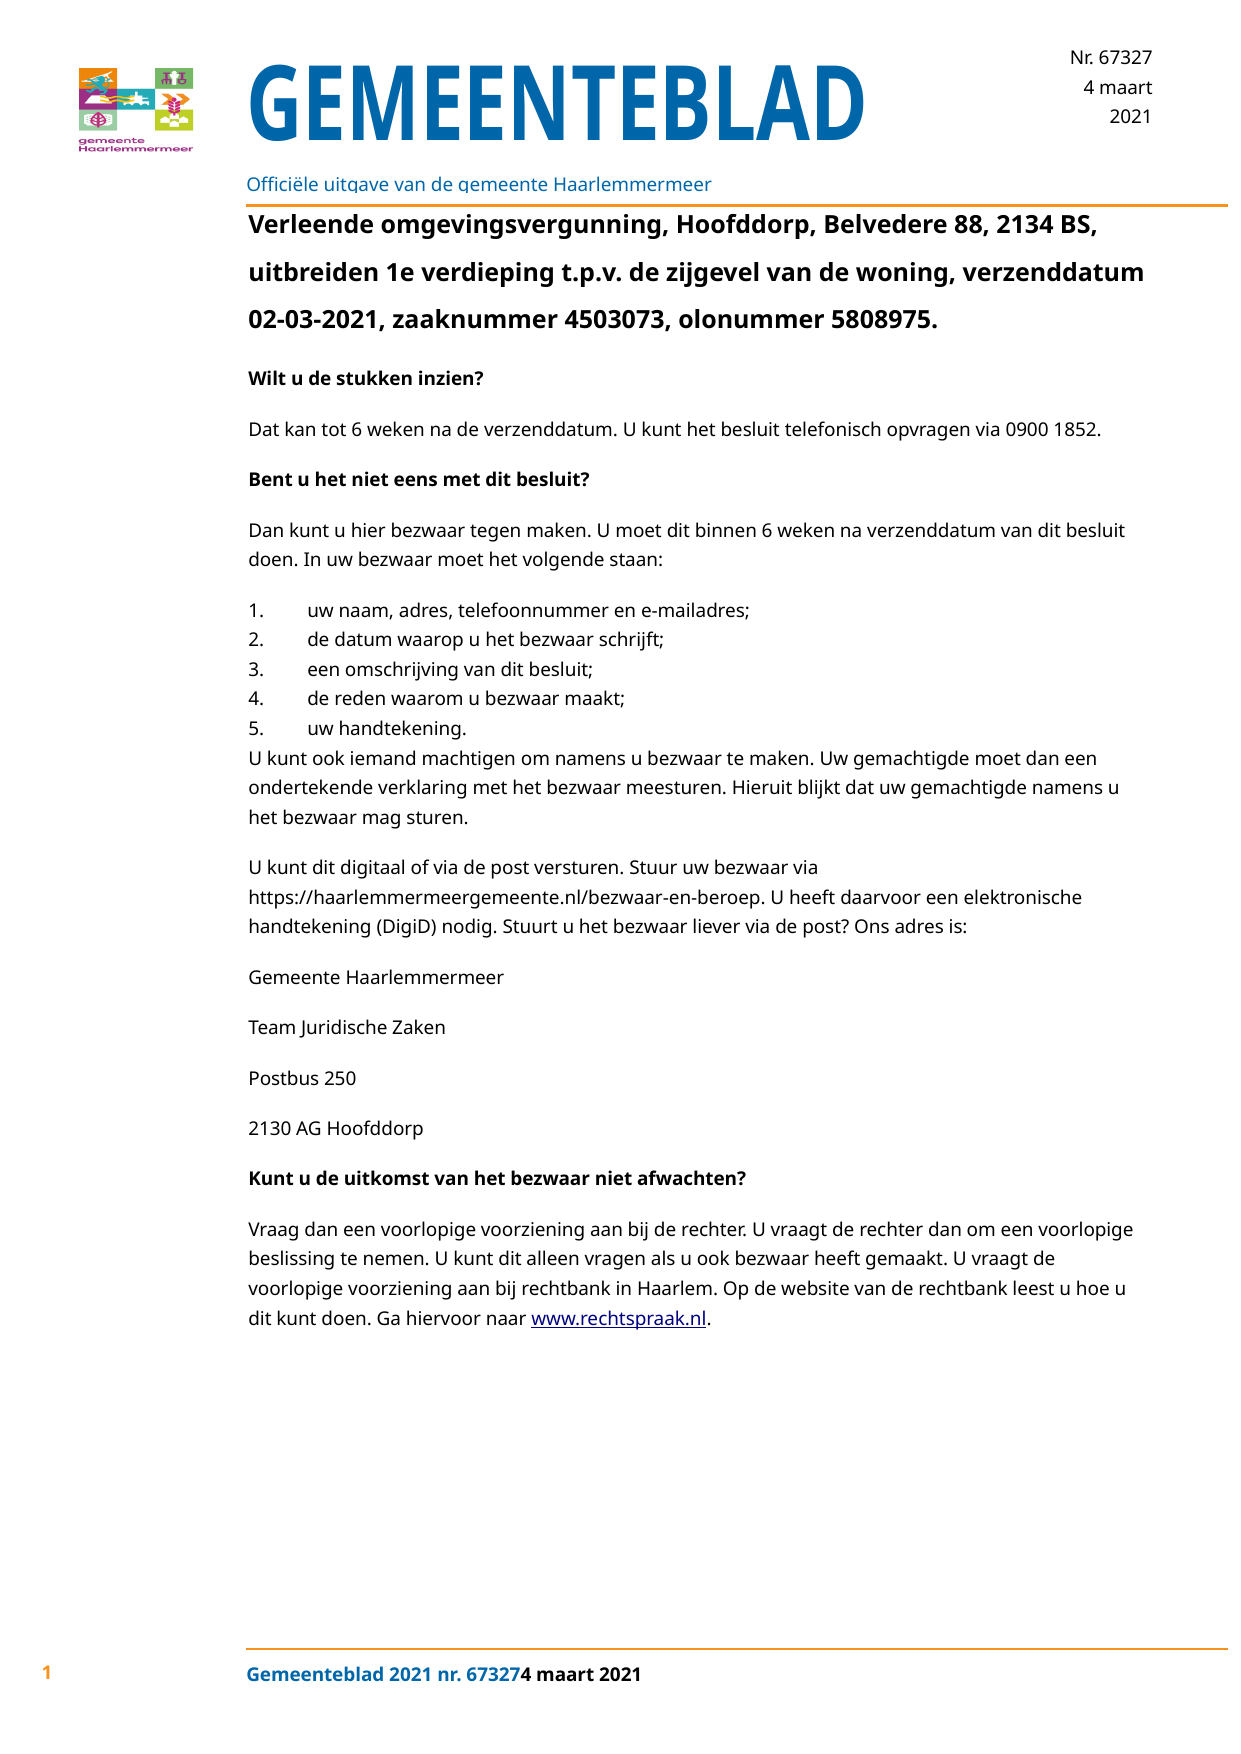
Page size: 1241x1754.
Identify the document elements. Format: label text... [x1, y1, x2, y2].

text Dan kunt u hier bezwaar tegen maken. U moet dit binnen 6 weken na verzenddatum van dit besluit doen. In uw bezwaar moet het volgende staan: [248, 517, 1152, 572]
text Wilt u de stukken inzien? [248, 366, 1152, 391]
text Team Juridische Zaken [248, 1014, 1152, 1040]
list de reden waarom u bezwaar maakt; [248, 686, 1152, 711]
list de datum waarop u het bezwaar schrijft; [248, 626, 1152, 652]
text Vraag dan een voorlopige voorziening aan bij de rechter. U vraagt de rechter dan om een voorlopige beslissing te nemen. U kunt dit alleen vragen als u ook bezwaar heeft gemaakt. U vraagt de voorlopige voorziening aan bij rechtbank in Haarlem. Op de website van de rechtbank leest u hoe u dit kunt doen. Ga hiervoor naar www.rechtspraak.nl. [248, 1216, 1152, 1330]
text U kunt ook iemand machtigen om namens u bezwaar te maken. Uw gemachtigde moet dan een ondertekende verklaring met het bezwaar meesturen. Hieruit blijkt dat uw gemachtigde namens u het bezwaar mag sturen. [248, 745, 1152, 829]
list een omschrijving van dit besluit; [248, 656, 1152, 682]
picture [41, 47, 231, 172]
text Gemeente Haarlemmermeer [248, 964, 1152, 989]
text Bent u het niet eens met dit besluit? [248, 466, 1152, 492]
text Verleende omgevingsvergunning, Hoofddorp, Belvedere 88, 2134 BS, uitbreiden 1e verdieping t.p.v. de zijgevel van de woning, verzenddatum 02-03-2021, zaaknummer 4503073, olonummer 5808975. [248, 207, 1152, 336]
text U kunt dit digitaal of via de post versturen. Stuur uw bezwaar via https://haarlemmermeergemeente.nl/bezwaar-en-beroep. U heeft daarvoor een elektronische handtekening (DigiD) nodig. Stuurt u het bezwaar liever via de post? Ons adres is: [248, 854, 1152, 939]
text Postbus 250 [248, 1065, 1152, 1090]
text Kunt u de uitkomst van het bezwaar niet afwachten? [248, 1166, 1152, 1191]
text 2130 AG Hoofddorp [248, 1115, 1152, 1141]
list uw naam, adres, telefoonnummer en e-mailadres; [248, 597, 1152, 622]
list uw handtekening. [248, 715, 1152, 741]
text Dat kan tot 6 weken na de verzenddatum. U kunt het besluit telefonisch opvragen via 0900 1852. [248, 416, 1152, 442]
